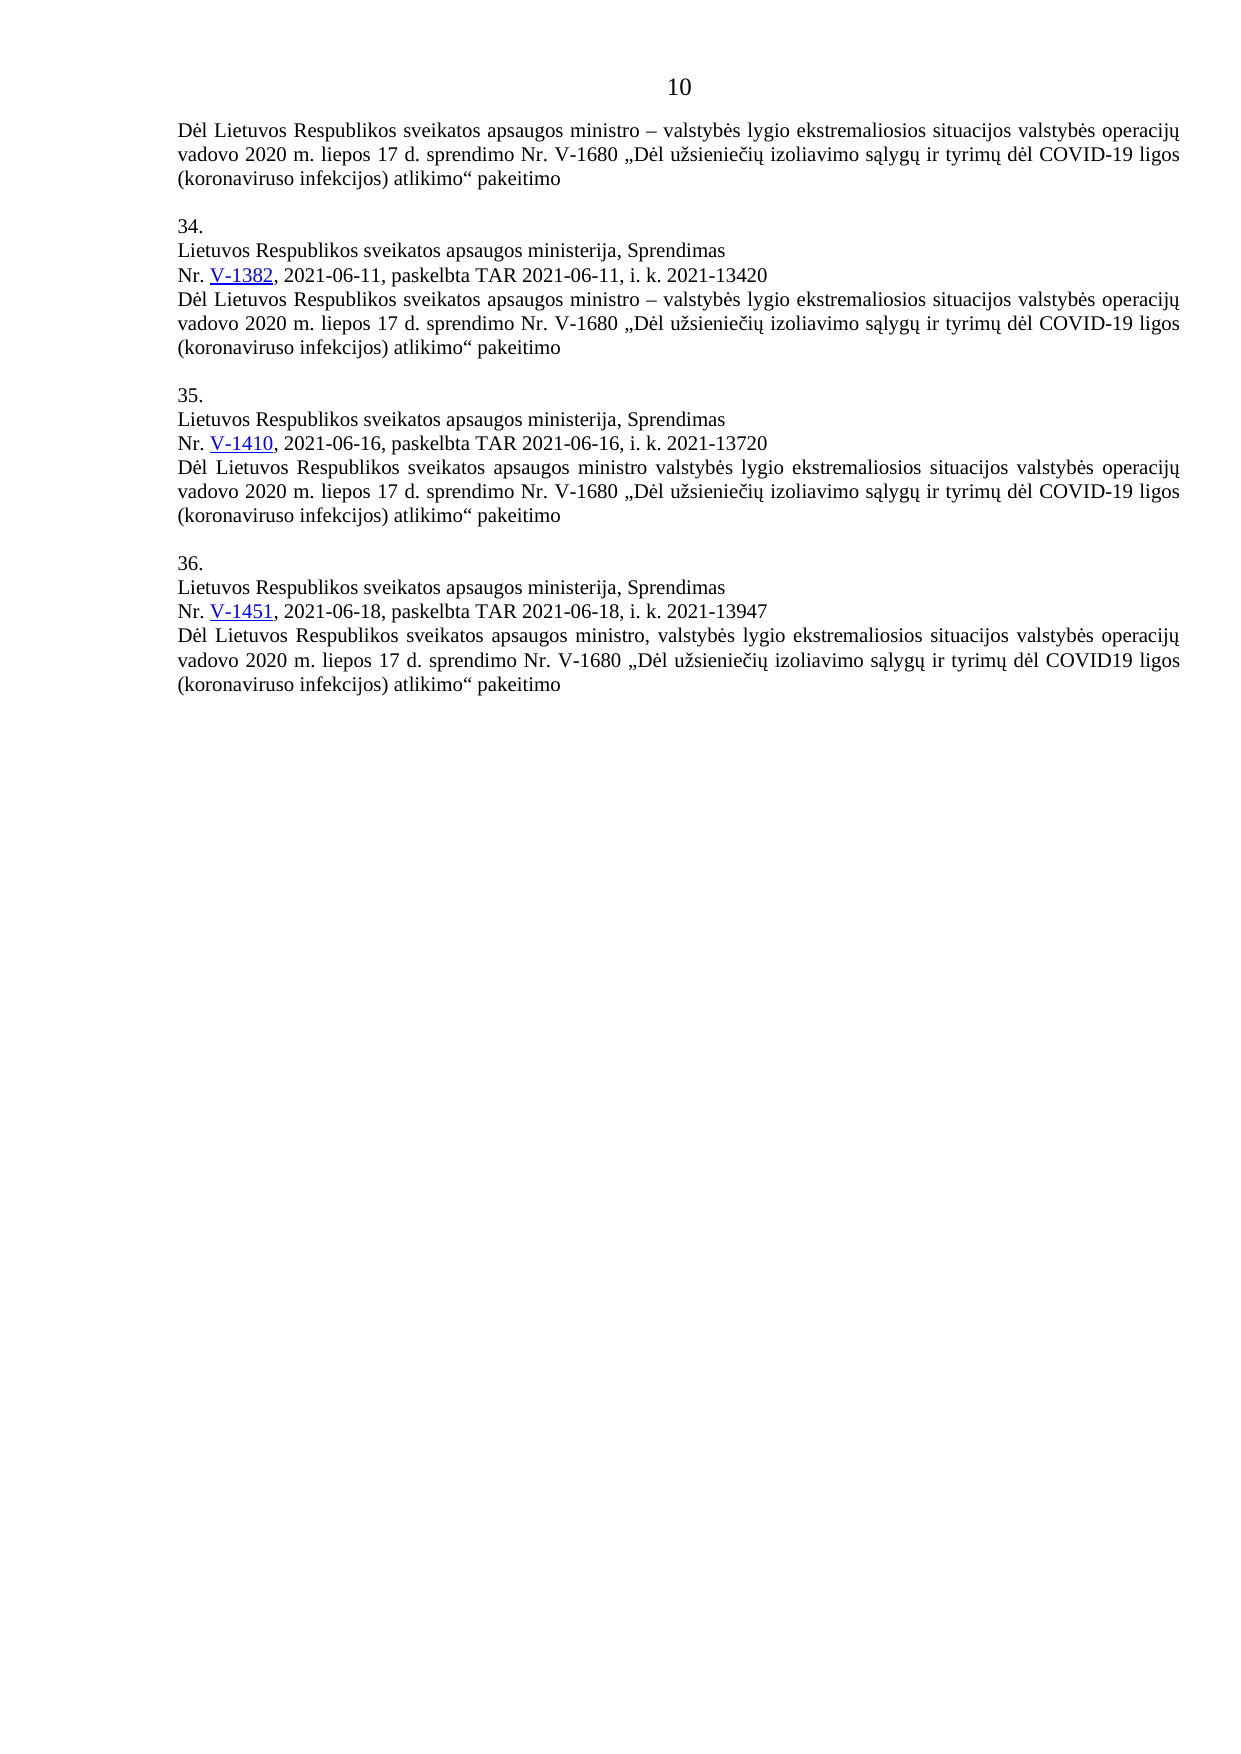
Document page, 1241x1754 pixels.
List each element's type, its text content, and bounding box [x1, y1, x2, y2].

text Dėl Lietuvos Respublikos sveikatos apsaugos ministro valstybės lygio ekstremaliosios situacijos valstybės operacijų vadovo 2020 m. liepos 17 d. sprendimo Nr. V-1680 „Dėl užsieniečių izoliavimo sąlygų ir tyrimų dėl COVID-19 ligos (koronaviruso infekcijos) atlikimo“ pakeitimo [177, 455, 1181, 527]
text Dėl Lietuvos Respublikos sveikatos apsaugos ministro – valstybės lygio ekstremaliosios situacijos valstybės operacijų vadovo 2020 m. liepos 17 d. sprendimo Nr. V-1680 „Dėl užsieniečių izoliavimo sąlygų ir tyrimų dėl COVID-19 ligos (koronaviruso infekcijos) atlikimo“ pakeitimo [177, 118, 1181, 190]
text Nr. V-1382, 2021-06-11, paskelbta TAR 2021-06-11, i. k. 2021-13420 [177, 262, 1181, 287]
text Lietuvos Respublikos sveikatos apsaugos ministerija, Sprendimas [177, 575, 1181, 599]
text Nr. V-1451, 2021-06-18, paskelbta TAR 2021-06-18, i. k. 2021-13947 [177, 599, 1181, 623]
text Lietuvos Respublikos sveikatos apsaugos ministerija, Sprendimas [177, 407, 1181, 431]
text Nr. V-1410, 2021-06-16, paskelbta TAR 2021-06-16, i. k. 2021-13720 [177, 431, 1181, 455]
text Lietuvos Respublikos sveikatos apsaugos ministerija, Sprendimas [177, 238, 1181, 262]
text 36. [177, 551, 1181, 575]
text 35. [177, 383, 1181, 407]
text Dėl Lietuvos Respublikos sveikatos apsaugos ministro – valstybės lygio ekstremaliosios situacijos valstybės operacijų vadovo 2020 m. liepos 17 d. sprendimo Nr. V-1680 „Dėl užsieniečių izoliavimo sąlygų ir tyrimų dėl COVID-19 ligos (koronaviruso infekcijos) atlikimo“ pakeitimo [177, 287, 1181, 359]
text Dėl Lietuvos Respublikos sveikatos apsaugos ministro, valstybės lygio ekstremaliosios situacijos valstybės operacijų vadovo 2020 m. liepos 17 d. sprendimo Nr. V-1680 „Dėl užsieniečių izoliavimo sąlygų ir tyrimų dėl COVID19 ligos (koronaviruso infekcijos) atlikimo“ pakeitimo [177, 623, 1181, 696]
text 34. [177, 214, 1181, 238]
